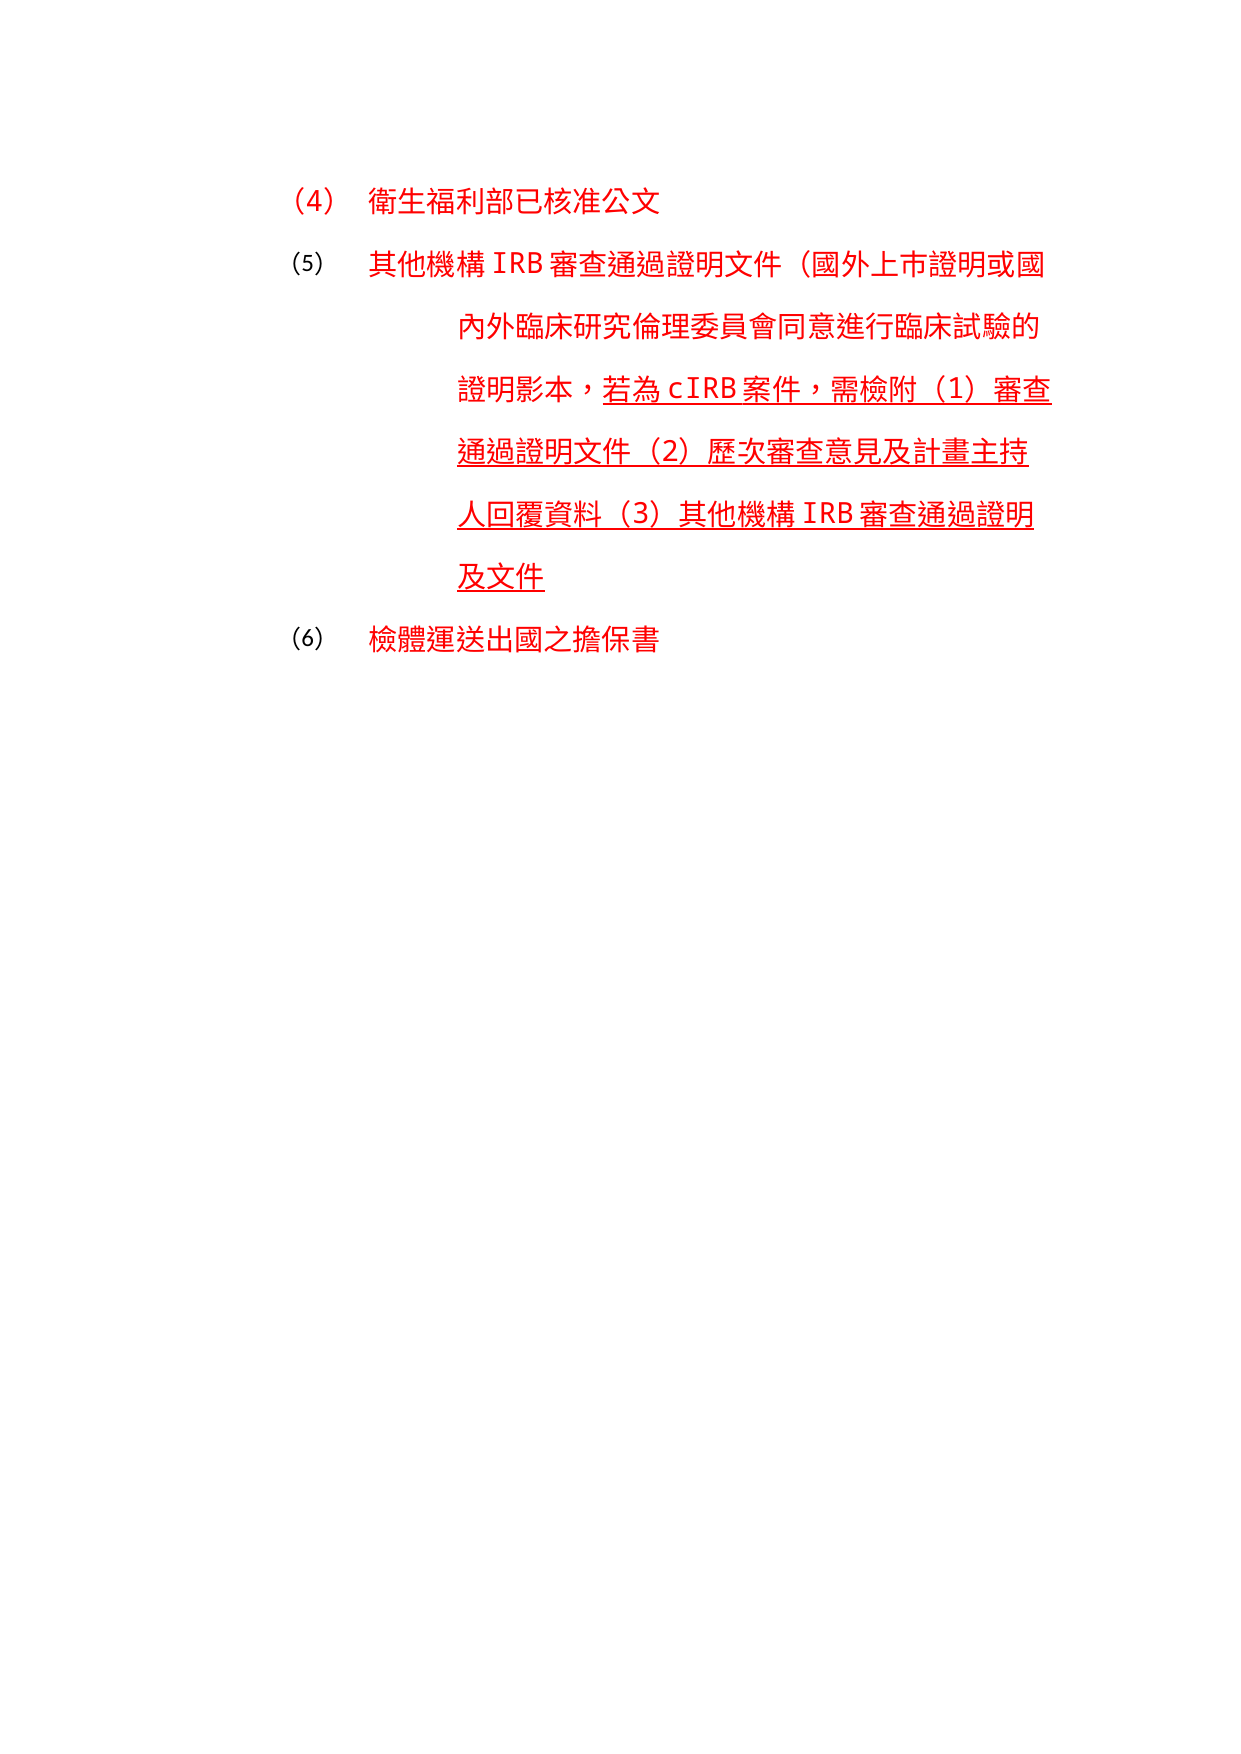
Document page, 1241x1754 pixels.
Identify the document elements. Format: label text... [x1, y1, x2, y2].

list 檢體運送出國之擔保書 [276, 596, 1053, 658]
list 衛生福利部已核准公文 [276, 158, 1053, 221]
list 其他機構IRB審查通過證明文件（國外上巿證明或國內外臨床研究倫理委員會同意進行臨床試驗的證明影本，若為cIRB案件，需檢附（1）審查通過證明文件（2）歷次審查意見及計畫主持人回覆資料（3）其他機構IRB審查通過證明及文件 [276, 221, 1053, 596]
